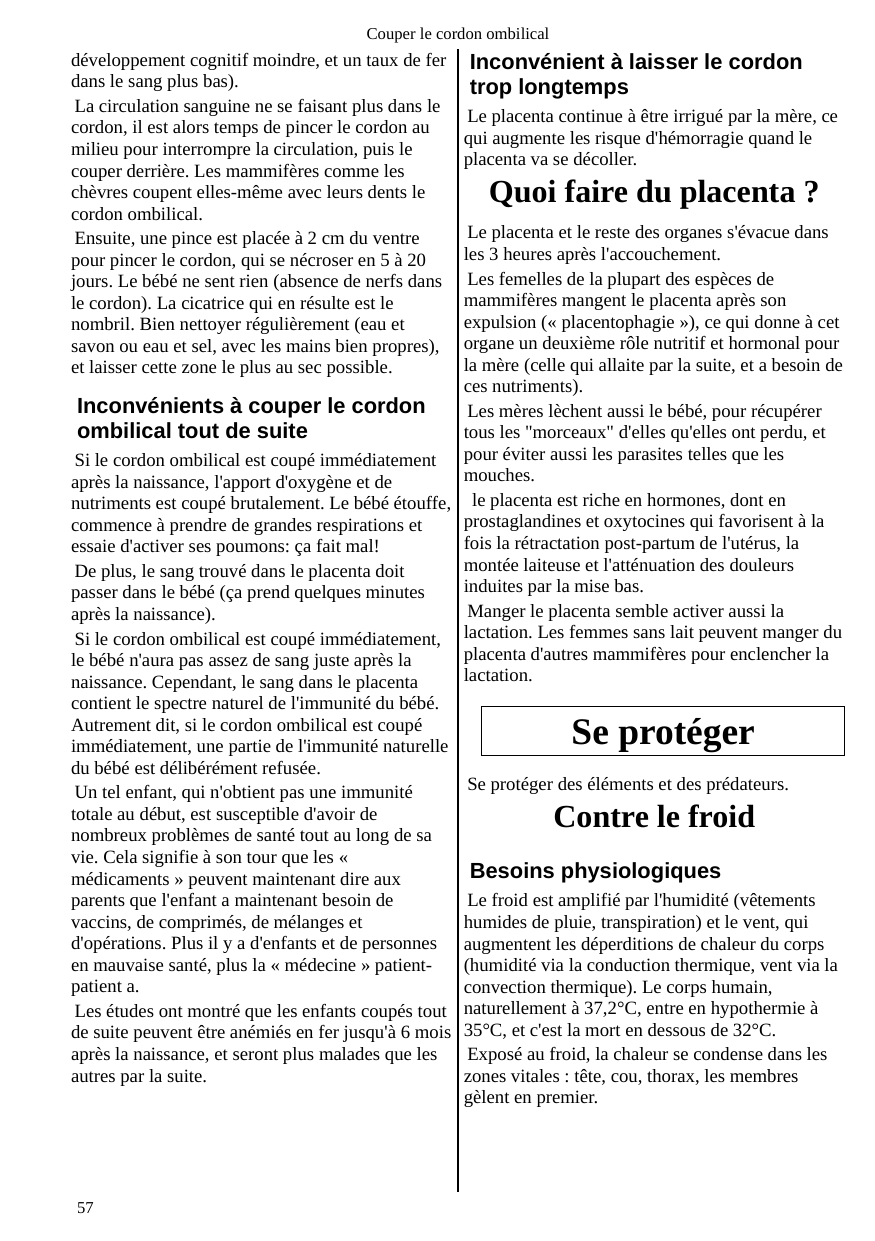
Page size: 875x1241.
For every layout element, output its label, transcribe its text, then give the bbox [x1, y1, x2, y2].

text Si le cordon ombilical est coupé immédiatement après la naissance, l'apport d'oxygène et de nutriments est coupé brutalement. Le bébé étouffe, commence à prendre de grandes respirations et essaie d'activer ses poumons: ça fait mal! [71, 449, 452, 557]
text Les mères lèchent aussi le bébé, pour récupérer tous les "morceaux" d'elles qu'elles ont perdu, et pour éviter aussi les parasites telles que les mouches. [463, 400, 844, 486]
text Un tel enfant, qui n'obtient pas une immunité totale au début, est susceptible d'avoir de nombreux problèmes de santé tout au long de sa vie. Cela signifie à son tour que les « médicaments » peuvent maintenant dire aux parents que l'enfant a maintenant besoin de vaccins, de comprimés, de mélanges et d'opérations. Plus il y a d'enfants et de personnes en mauvaise santé, plus la « médecine » patient-patient a. [71, 781, 452, 997]
text Si le cordon ombilical est coupé immédiatement, le bébé n'aura pas assez de sang juste après la naissance. Cependant, le sang dans le placenta contient le spectre naturel de l'immunité du bébé. Autrement dit, si le cordon ombilical est coupé immédiatement, une partie de l'immunité naturelle du bébé est délibérément refusée. [71, 627, 452, 778]
text Les études ont montré que les enfants coupés tout de suite peuvent être anémiés en fer jusqu'à 6 mois après la naissance, et seront plus malades que les autres par la suite. [71, 1000, 452, 1086]
subtitle Inconvénients à couper le cordon ombilical tout de suite [77, 393, 452, 443]
subtitle Quoi faire du placenta ? [463, 173, 844, 209]
text Exposé au froid, la chaleur se condense dans les zones vitales : tête, cou, thorax, les membres gèlent en premier. [463, 1043, 844, 1108]
subtitle Se protéger [482, 707, 844, 755]
text La circulation sanguine ne se faisant plus dans le cordon, il est alors temps de pincer le cordon au milieu pour interrompre la circulation, puis le couper derrière. Les mammifères comme les chèvres coupent elles-même avec leurs dents le cordon ombilical. [71, 95, 452, 224]
subtitle Inconvénient à laisser le cordon trop longtemps [469, 49, 844, 99]
text développement cognitif moindre, et un taux de fer dans le sang plus bas). [71, 49, 452, 92]
subtitle Besoins physiologiques [469, 858, 844, 883]
text Manger le placenta semble activer aussi la lactation. Les femmes sans lait peuvent manger du placenta d'autres mammifères pour enclencher la lactation. [463, 599, 844, 686]
subtitle Contre le froid [463, 798, 844, 835]
text Le froid est amplifié par l'humidité (vêtements humides de pluie, transpiration) et le vent, qui augmentent les déperditions de chaleur du corps (humidité via la conduction thermique, vent via la convection thermique). Le corps humain, naturellement à 37,2°C, entre en hypothermie à 35°C, et c'est la mort en dessous de 32°C. [463, 889, 844, 1040]
text Le placenta et le reste des organes s'évacue dans les 3 heures après l'accouchement. [463, 221, 844, 264]
text De plus, le sang trouvé dans le placenta doit passer dans le bébé (ça prend quelques minutes après la naissance). [71, 560, 452, 624]
text Les femelles de la plupart des espèces de mammifères mangent le placenta après son expulsion (« placentophagie »), ce qui donne à cet organe un deuxième rôle nutritif et hormonal pour la mère (celle qui allaite par la suite, et a besoin de ces nutriments). [463, 267, 844, 397]
text Le placenta continue à être irrigué par la mère, ce qui augmente les risque d'hémorragie quand le placenta va se décoller. [463, 105, 844, 170]
text Se protéger des éléments et des prédateurs. [463, 773, 844, 795]
text Ensuite, une pince est placée à 2 cm du ventre pour pincer le cordon, qui se nécroser en 5 à 20 jours. Le bébé ne sent rien (absence de nerfs dans le cordon). La cicatrice qui en résulte est le nombril. Bien nettoyer régulièrement (eau et savon ou eau et sel, avec les mains bien propres), et laisser cette zone le plus au sec possible. [71, 227, 452, 378]
text le placenta est riche en hormones, dont en prostaglandines et oxytocines qui favorisent à la fois la rétractation post-partum de l'utérus, la montée laiteuse et l'atténuation des douleurs induites par la mise bas. [463, 489, 844, 597]
